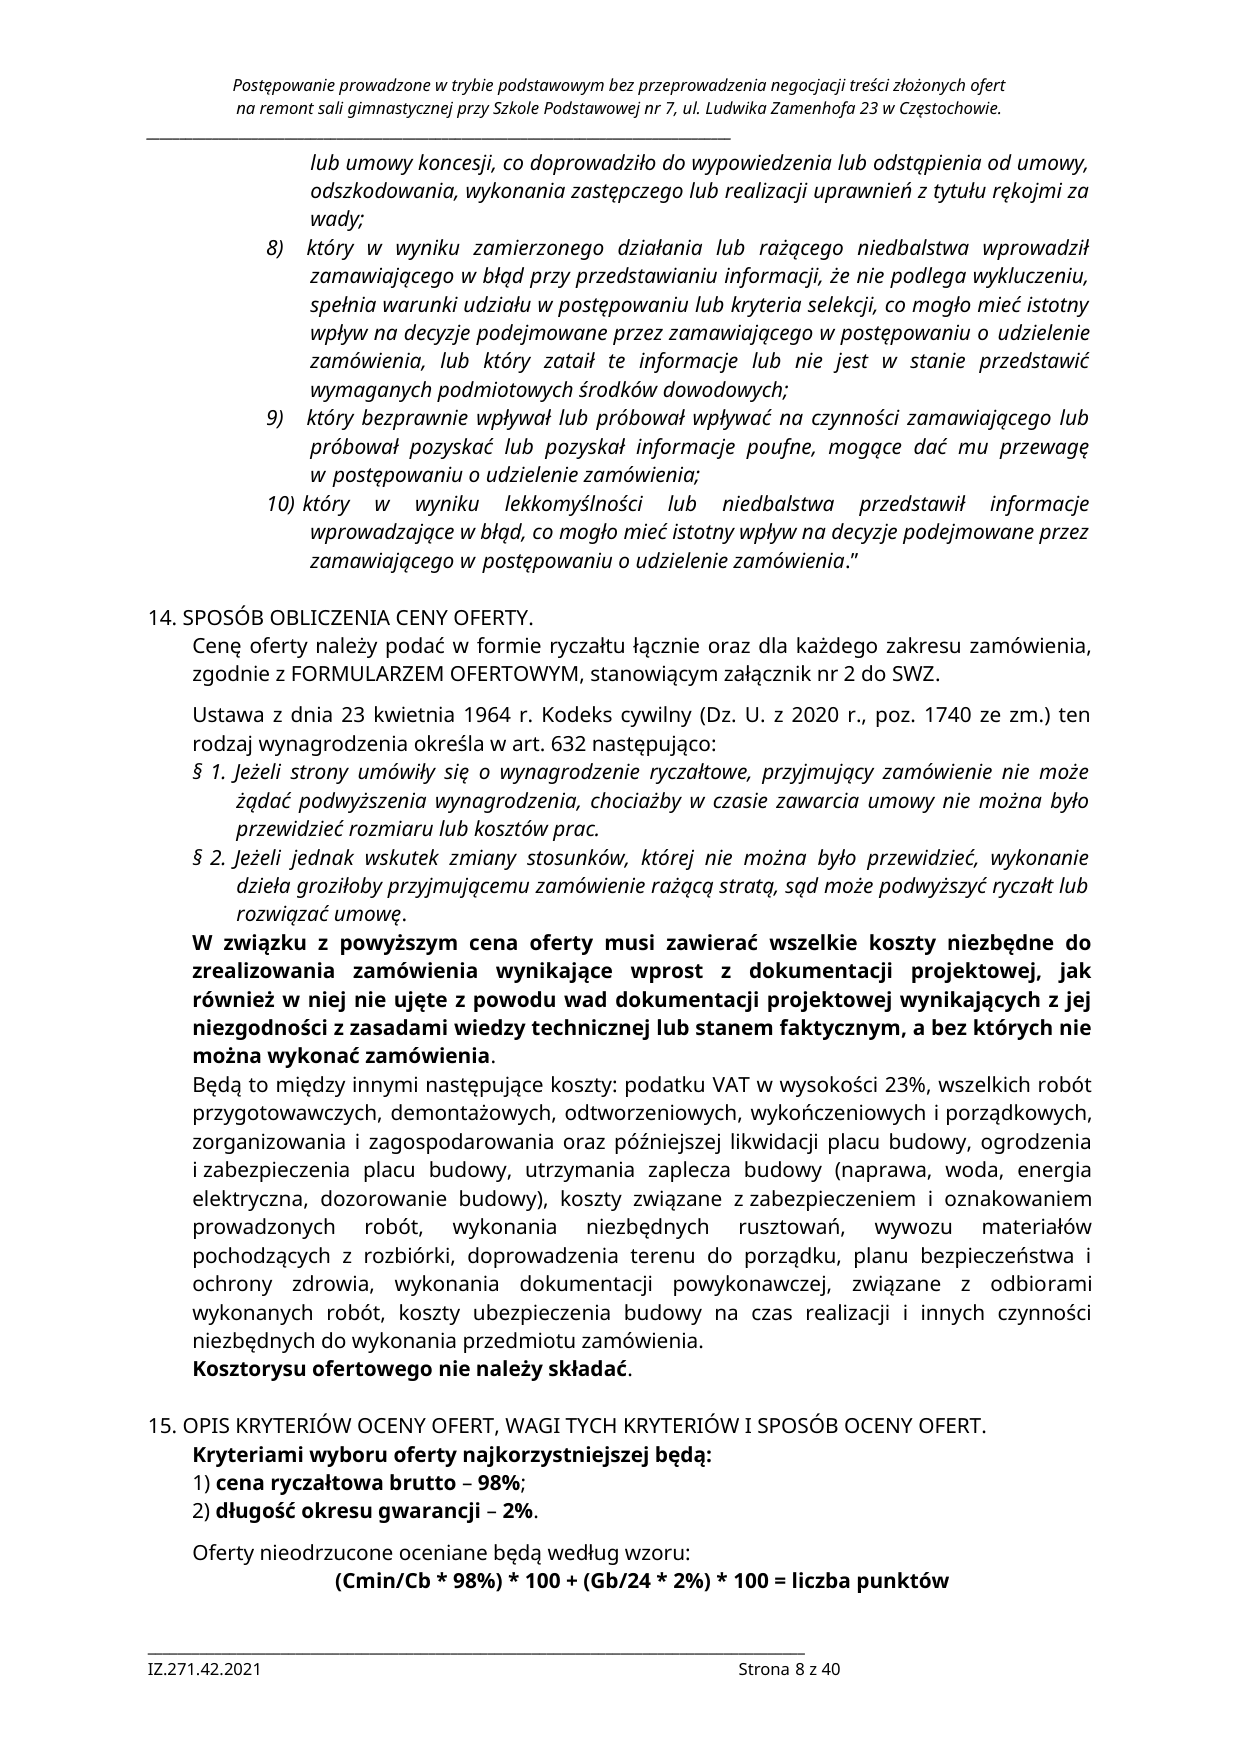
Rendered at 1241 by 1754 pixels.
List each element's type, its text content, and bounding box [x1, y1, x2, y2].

text Ustawa z dnia 23 kwietnia 1964 r. Kodeks cywilny (Dz. U. z 2020 r., poz. 1740 ze zm.) ten rodzaj wynagrodzenia określa w art. 632 następująco: [192, 700, 1093, 757]
text Oferty nieodrzucone oceniane będą według wzoru: [192, 1538, 1093, 1566]
text Cenę oferty należy podać w formie ryczałtu łącznie oraz dla każdego zakresu zamówienia, zgodnie z FORMULARZEM OFERTOWYM, stanowiącym załącznik nr 2 do SWZ. [192, 631, 1093, 688]
text (Cmin/Cb * 98%) * 100 + (Gb/24 * 2%) * 100 = liczba punktów [192, 1566, 1093, 1594]
text Będą to między innymi następujące koszty: podatku VAT w wysokości 23%, wszelkich robót przygotowawczych, demontażowych, odtworzeniowych, wykończeniowych i porządkowych, zorganizowania i zagospodarowania oraz późniejszej likwidacji placu budowy, ogrodzenia i zabezpieczenia placu budowy, utrzymania zaplecza budowy (naprawa, woda, energia elektryczna, dozorowanie budowy), koszty związane z zabezpieczeniem i oznakowaniem prowadzonych robót, wykonania niezbędnych rusztowań, wywozu materiałów pochodzących z rozbiórki, doprowadzenia terenu do porządku, planu bezpieczeństwa i ochrony zdrowia, wykonania dokumentacji powykonawczej, związane z odbiorami wykonanych robót, koszty ubezpieczenia budowy na czas realizacji i innych czynności niezbędnych do wykonania przedmiotu zamówienia. [192, 1070, 1093, 1354]
text 8) który w wyniku zamierzonego działania lub rażącego niedbalstwa wprowadził zamawiającego w błąd przy przedstawianiu informacji, że nie podlega wykluczeniu, spełnia warunki udziału w postępowaniu lub kryteria selekcji, co mogło mieć istotny wpływ na decyzje podejmowane przez zamawiającego w postępowaniu o udzielenie zamówienia, lub który zataił te informacje lub nie jest w stanie przedstawić wymaganych podmiotowych środków dowodowych; [266, 233, 1093, 403]
text 15. OPIS KRYTERIÓW OCENY OFERT, WAGI TYCH KRYTERIÓW I SPOSÓB OCENY OFERT. [148, 1411, 1093, 1440]
text 9) który bezprawnie wpływał lub próbował wpływać na czynności zamawiającego lub próbował pozyskać lub pozyskał informacje poufne, mogące dać mu przewagę w postępowaniu o udzielenie zamówienia; [266, 403, 1093, 489]
text § 2. Jeżeli jednak wskutek zmiany stosunków, której nie można było przewidzieć, wykonanie dzieła groziłoby przyjmującemu zamówienie rażącą stratą, sąd może podwyższyć ryczałt lub rozwiązać umowę. [192, 843, 1093, 928]
text W związku z powyższym cena oferty musi zawierać wszelkie koszty niezbędne do zrealizowania zamówienia wynikające wprost z dokumentacji projektowej, jak również w niej nie ujęte z powodu wad dokumentacji projektowej wynikających z jej niezgodności z zasadami wiedzy technicznej lub stanem faktycznym, a bez których nie można wykonać zamówienia. [192, 928, 1093, 1070]
text 14. SPOSÓB OBLICZENIA CENY OFERTY. [148, 603, 1093, 631]
text 10) który w wyniku lekkomyślności lub niedbalstwa przedstawił informacje wprowadzające w błąd, co mogło mieć istotny wpływ na decyzje podejmowane przez zamawiającego w postępowaniu o udzielenie zamówienia.” [266, 489, 1093, 574]
text 2) długość okresu gwarancji – 2%. [192, 1497, 1093, 1525]
text lub umowy koncesji, co doprowadziło do wypowiedzenia lub odstąpienia od umowy, odszkodowania, wykonania zastępczego lub realizacji uprawnień z tytułu rękojmi za wady; [266, 148, 1093, 233]
text Kosztorysu ofertowego nie należy składać. [192, 1354, 1093, 1383]
text 1) cena ryczałtowa brutto – 98%; [192, 1468, 1093, 1497]
text § 1. Jeżeli strony umówiły się o wynagrodzenie ryczałtowe, przyjmujący zamówienie nie może żądać podwyższenia wynagrodzenia, chociażby w czasie zawarcia umowy nie można było przewidzieć rozmiaru lub kosztów prac. [192, 757, 1093, 843]
text Kryteriami wyboru oferty najkorzystniejszej będą: [192, 1440, 1093, 1468]
